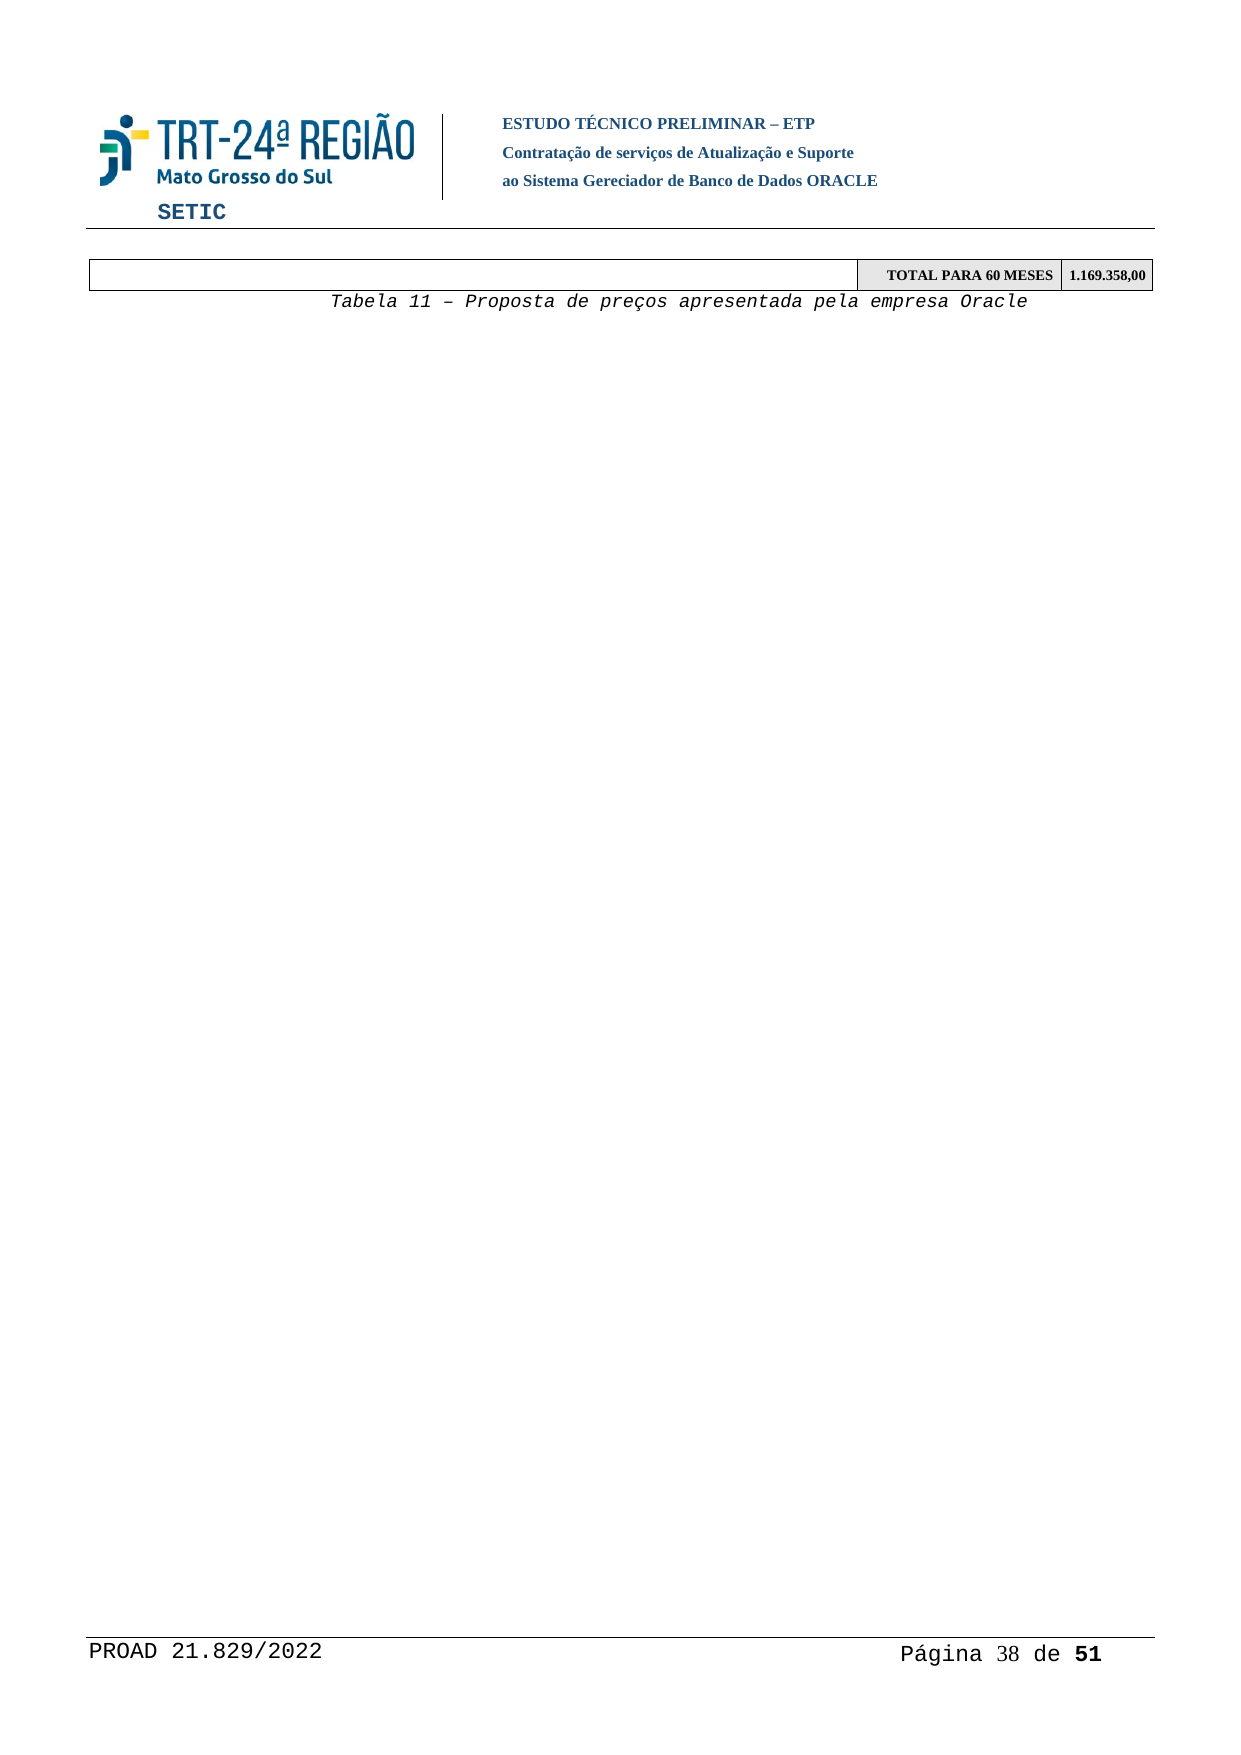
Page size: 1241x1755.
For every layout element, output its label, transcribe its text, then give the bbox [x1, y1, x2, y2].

table_cell TOTAL PARA 60 MESES [858, 260, 1061, 290]
table_cell [90, 260, 857, 290]
table_cell 1.169.358,00 [1062, 260, 1152, 290]
text Tabela 11 – Proposta de preços apresentada pela empresa Oracle [330, 291, 1241, 313]
